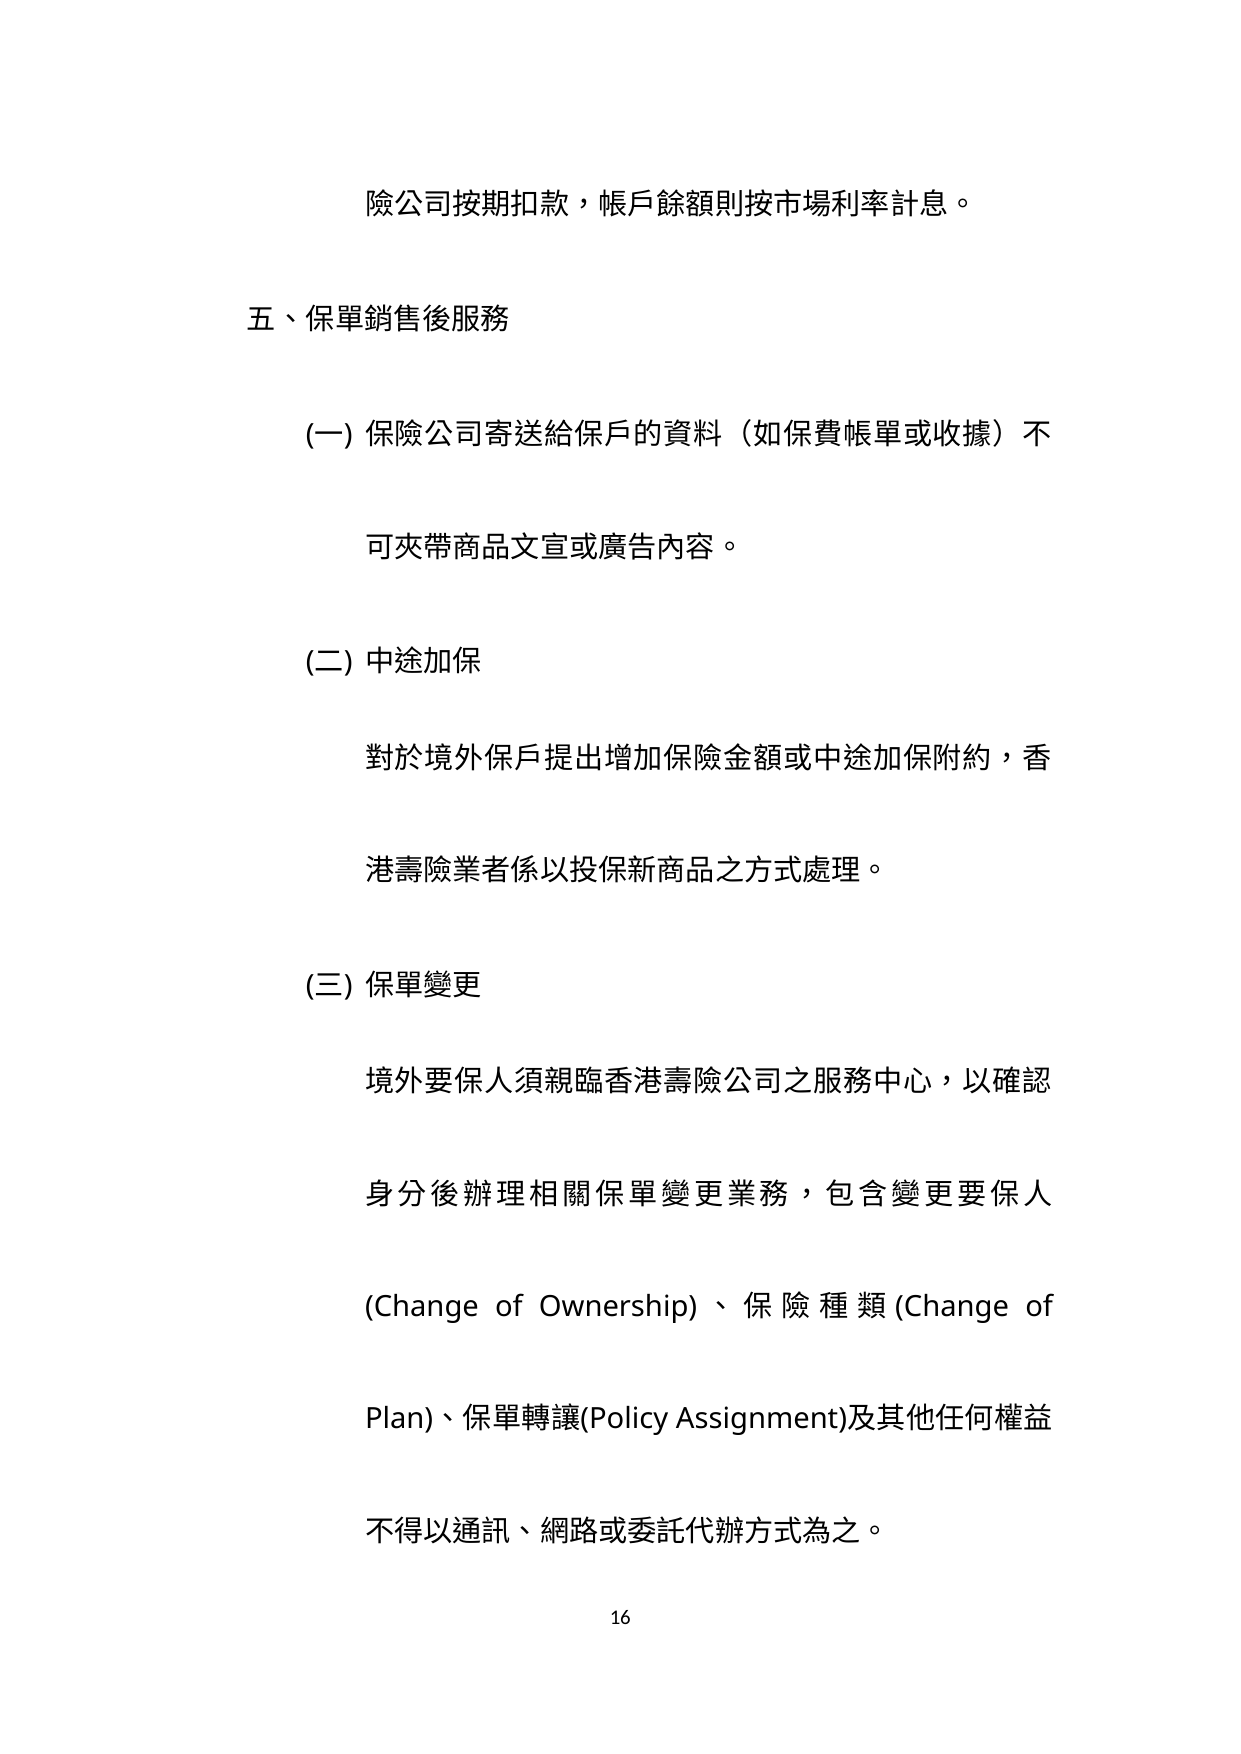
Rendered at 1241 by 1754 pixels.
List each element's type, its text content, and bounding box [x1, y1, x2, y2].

text 境外要保人須親臨香港壽險公司之服務中心，以確認身分後辦理相關保單變更業務，包含變更要保人(Change of Ownership)、保險種類(Change of Plan)、保單轉讓(Policy Assignment)及其他任何權益，不得以通訊、網路或委託代辦方式為之。 [365, 1041, 1053, 1566]
list 開設Premium of Deposit Account（POD）帳戶支付。即客戶可在POD帳戶中一次繳交若干年保險費，由保險公司按期扣款，帳戶餘額則按市場利率計息。 [335, 164, 1053, 239]
list 保險公司寄送給保戶的資料（如保費帳單或收據）不可夾帶商品文宣或廣告內容。 [306, 394, 1053, 582]
list 中途加保 [306, 622, 1053, 697]
list 保單變更 [306, 945, 1053, 1020]
list 保單銷售後服務 [247, 279, 1053, 354]
text 對於境外保戶提出增加保險金額或中途加保附約，香港壽險業者係以投保新商品之方式處理。 [365, 718, 1053, 905]
